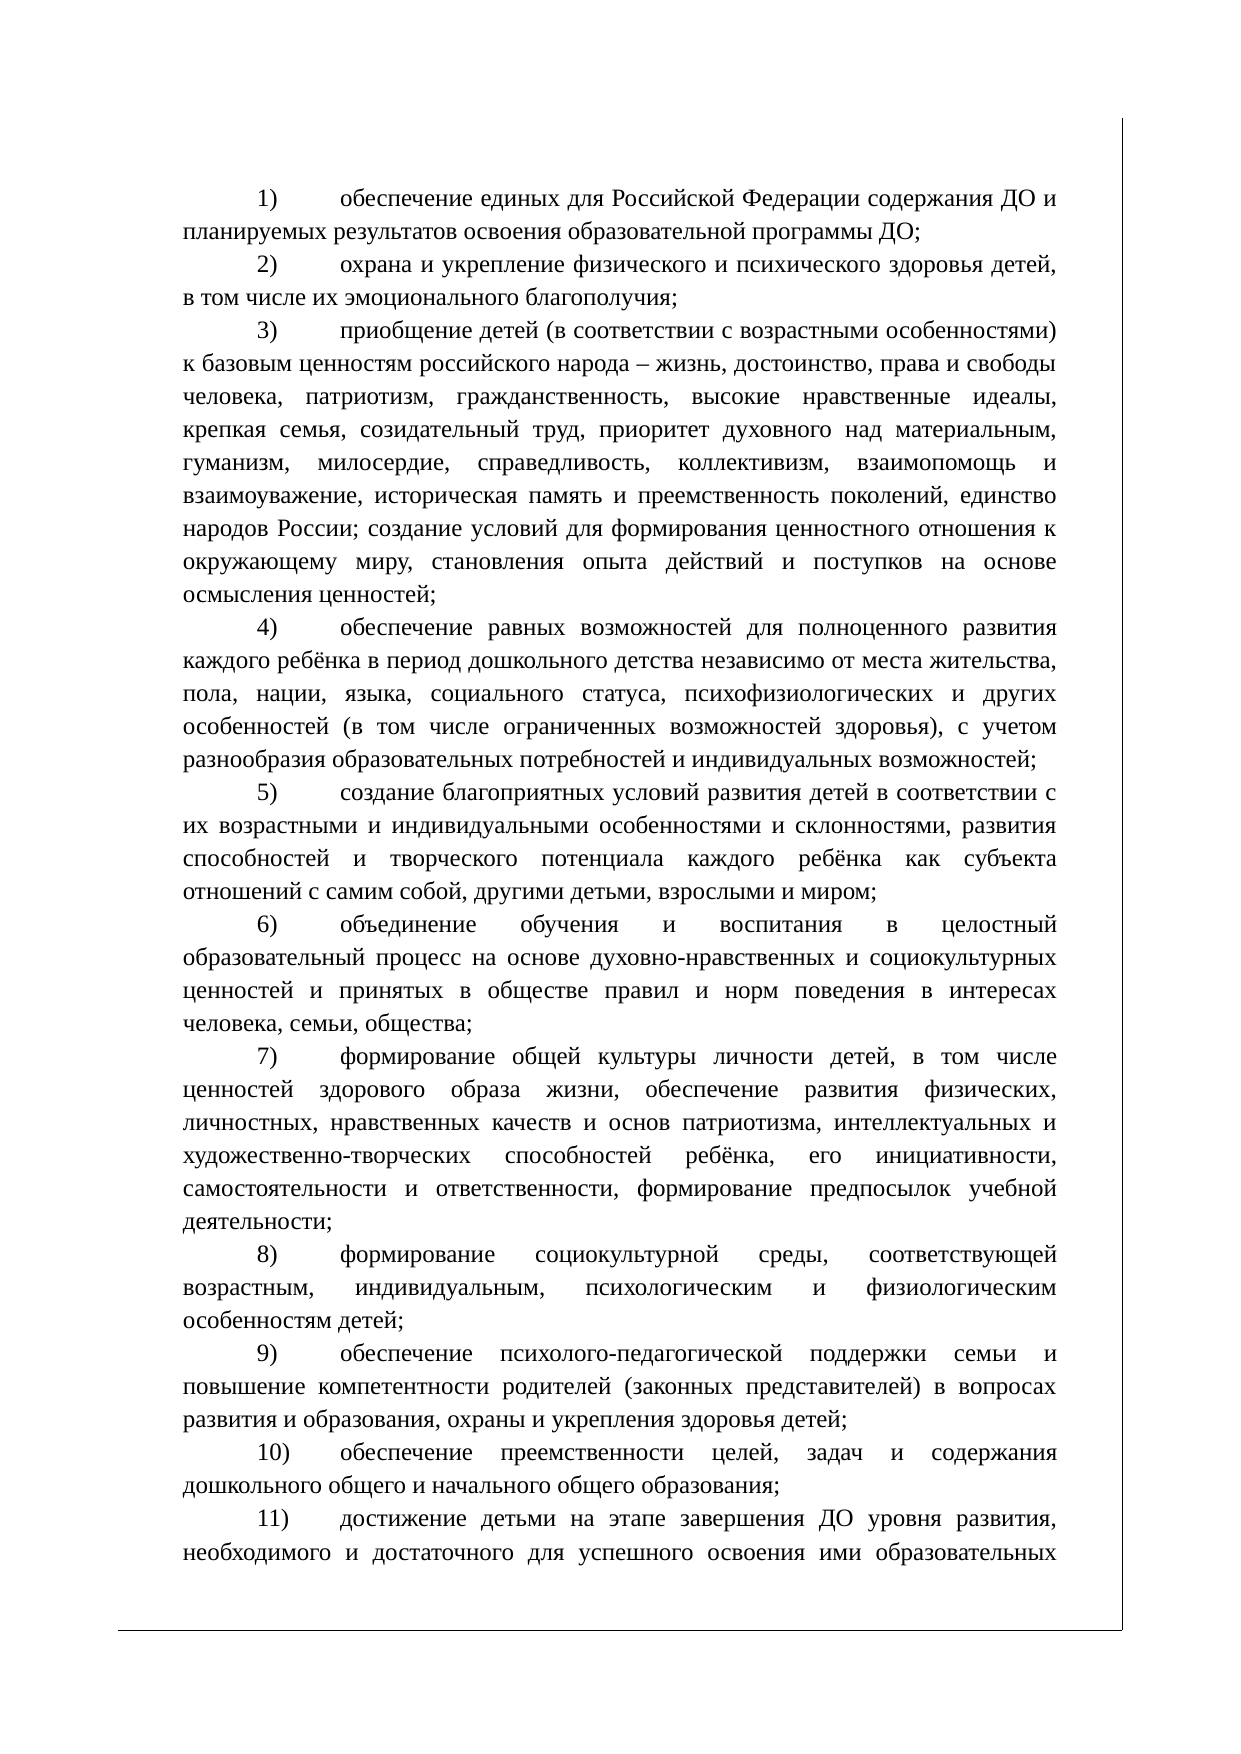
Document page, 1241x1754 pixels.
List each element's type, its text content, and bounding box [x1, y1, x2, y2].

list обеспечение психолого-педагогической поддержки семьи и повышение компетентности родителей (законных представителей) в вопросах развития и образования, охраны и укрепления здоровья детей; [118, 1274, 1122, 1373]
list создание благоприятных условий развития детей в соответствии с их возрастными и индивидуальными особенностями и склонностями, развития способностей и творческого потенциала каждого ребёнка как субъекта отношений с самим собой, другими детьми, взрослыми и миром; [118, 712, 1122, 844]
list приобщение детей (в соответствии с возрастными особенностями) к базовым ценностям российского народа – жизнь, достоинство, права и свободы человека, патриотизм, гражданственность, высокие нравственные идеалы, крепкая семья, созидательный труд, приоритет духовного над материальным, гуманизм, милосердие, справедливость, коллективизм, взаимопомощь и взаимоуважение, историческая память и преемственность поколений, единство народов России; создание условий для формирования ценностного отношения к окружающему миру, становления опыта действий и поступков на основе осмысления ценностей; [118, 250, 1122, 547]
list формирование общей культуры личности детей, в том числе ценностей здорового образа жизни, обеспечение развития физических, личностных, нравственных качеств и основ патриотизма, интеллектуальных и художественно-творческих способностей ребёнка, его инициативности, самостоятельности и ответственности, формирование предпосылок учебной деятельности; [118, 977, 1122, 1175]
list обеспечение равных возможностей для полноценного развития каждого ребёнка в период дошкольного детства независимо от места жительства, пола, нации, языка, социального статуса, психофизиологических и других особенностей (в том числе ограниченных возможностей здоровья), с учетом разнообразия образовательных потребностей и индивидуальных возможностей; [118, 547, 1122, 712]
list обеспечение единых для Российской Федерации содержания ДО и планируемых результатов освоения образовательной программы ДО; [118, 118, 1122, 184]
list обеспечение преемственности целей, задач и содержания дошкольного общего и начального общего образования; [118, 1373, 1122, 1439]
list формирование социокультурной среды, соответствующей возрастным, индивидуальным, психологическим и физиологическим особенностям детей; [118, 1175, 1122, 1274]
list охрана и укрепление физического и психического здоровья детей, в том числе их эмоционального благополучия; [118, 184, 1122, 250]
list достижение детьми на этапе завершения ДО уровня развития, необходимого и достаточного для успешного освоения ими образовательных программ начального общего образования. [118, 1439, 1122, 1630]
list объединение обучения и воспитания в целостный образовательный процесс на основе духовно-нравственных и социокультурных ценностей и принятых в обществе правил и норм поведения в интересах человека, семьи, общества; [118, 844, 1122, 977]
